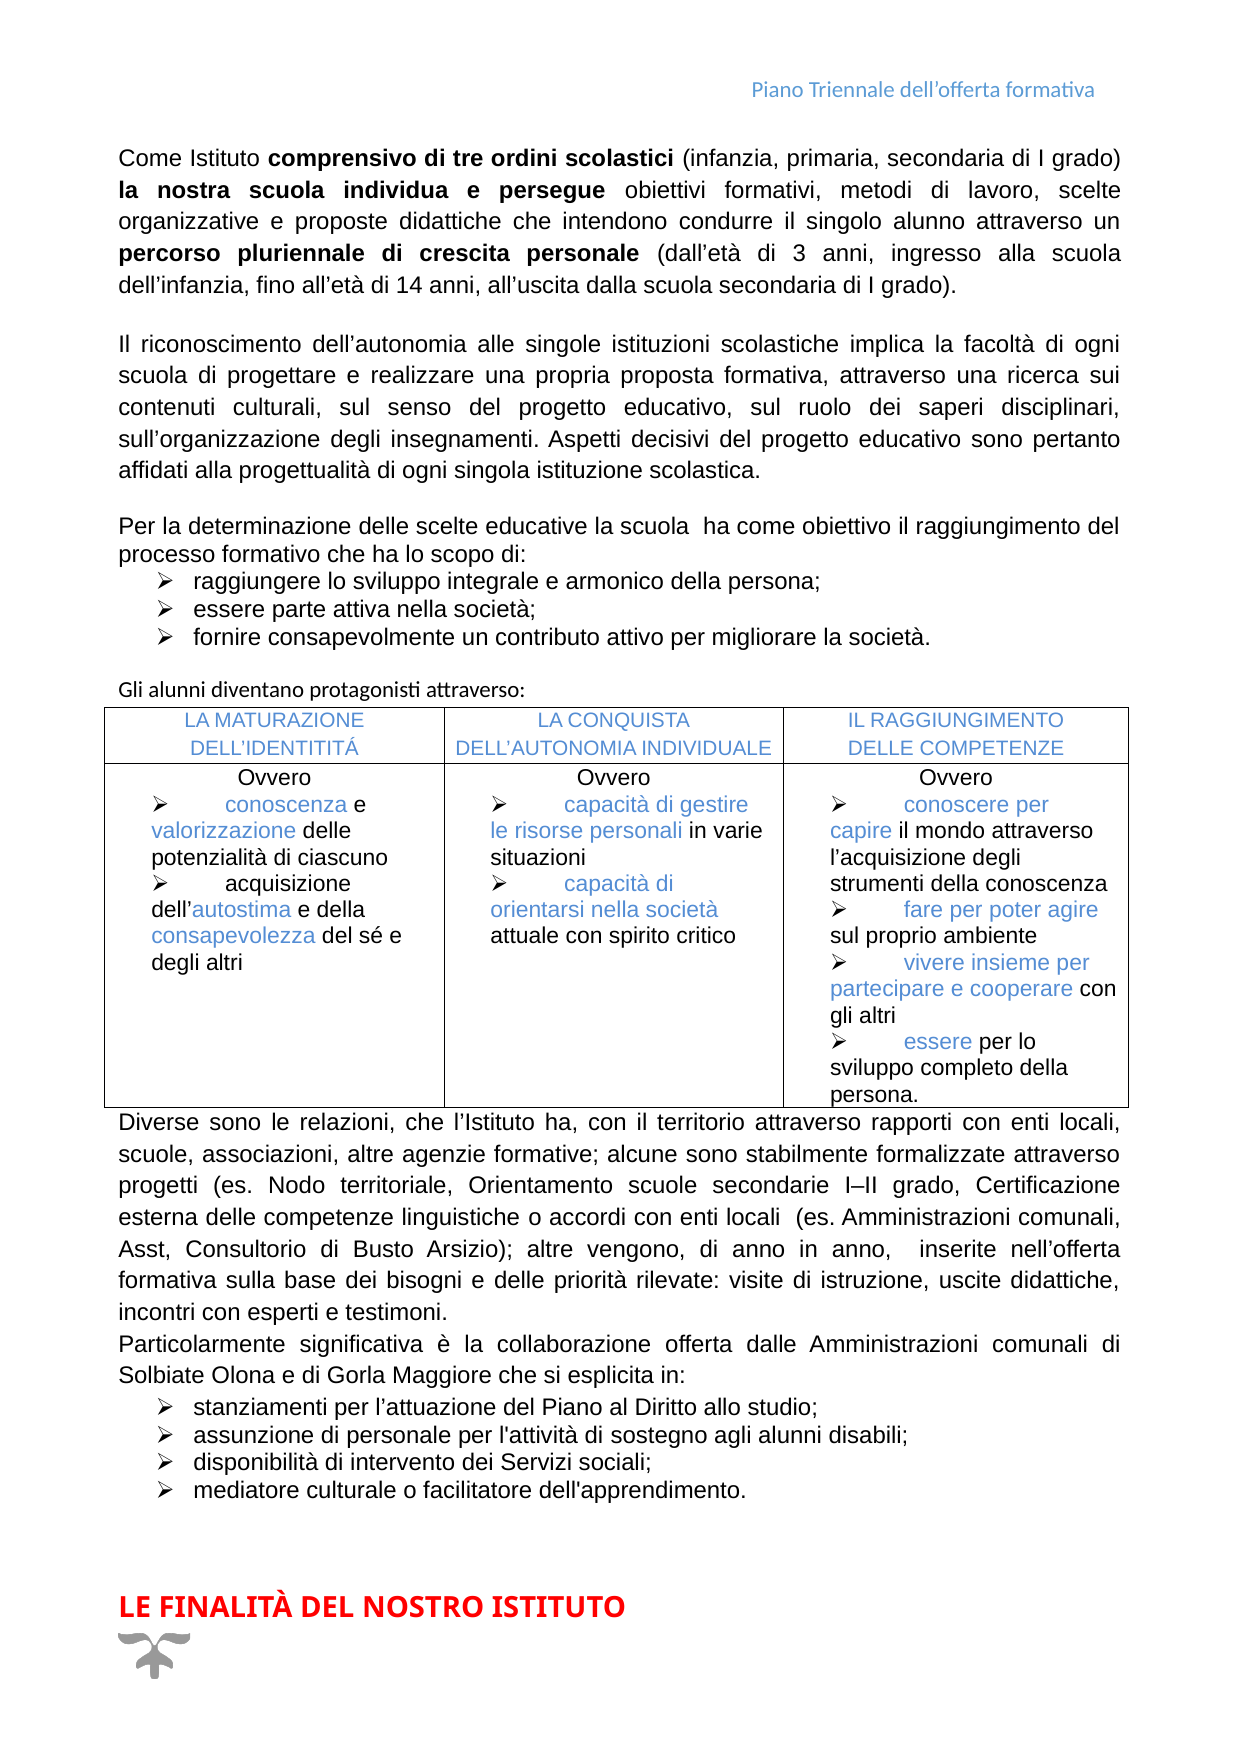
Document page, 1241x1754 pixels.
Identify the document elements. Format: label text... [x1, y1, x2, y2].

text Per la determinazione delle scelte educative la scuola ha come obiettivo il raggiungimento del processo formativo che ha lo scopo di: [118, 512, 1122, 567]
list disponibilità di intervento dei Servizi sociali; [156, 1448, 1122, 1476]
table_header LA MATURAZIONE DELL’IDENTITITÁ [105, 708, 444, 763]
text Particolarmente significativa è la collaborazione offerta dalle Amministrazioni comunali di Solbiate Olona e di Gorla Maggiore che si esplicita in: [118, 1330, 1122, 1389]
table_header LA CONQUISTA DELL’AUTONOMIA INDIVIDUALE [445, 708, 783, 763]
table_cell Ovvero conoscere per capire il mondo attraverso l’acquisizione degli strumenti della conoscenza fare per poter agire sul proprio ambiente vivere insieme per partecipare e cooperare con gli altri essere per lo sviluppo completo della persona. [784, 764, 1128, 1107]
list essere parte attiva nella società; [156, 595, 1122, 622]
list stanziamenti per l’attuazione del Piano al Diritto allo studio; [156, 1393, 1122, 1421]
list raggiungere lo sviluppo integrale e armonico della persona; [156, 567, 1122, 595]
table_header IL RAGGIUNGIMENTO DELLE COMPETENZE [784, 708, 1128, 763]
list fornire consapevolmente un contributo attivo per migliorare la società. [156, 622, 1122, 650]
text Come Istituto comprensivo di tre ordini scolastici (infanzia, primaria, secondaria di I grado) la nostra scuola individua e persegue obiettivi formativi, metodi di lavoro, scelte organizzative e proposte didattiche che intendono condurre il singolo alunno attraverso un percorso pluriennale di crescita personale (dall’età di 3 anni, ingresso alla scuola dell’infanzia, fino all’età di 14 anni, all’uscita dalla scuola secondaria di I grado). [118, 144, 1122, 298]
table_cell Ovvero capacità di gestire le risorse personali in varie situazioni capacità di orientarsi nella società attuale con spirito critico [445, 764, 783, 1107]
list assunzione di personale per l'attività di sostegno agli alunni disabili; [156, 1421, 1122, 1448]
text LE FINALITÀ DEL NOSTRO ISTITUTO [118, 1586, 1122, 1626]
text Il riconoscimento dell’autonomia alle singole istituzioni scolastiche implica la facoltà di ogni scuola di progettare e realizzare una propria proposta formativa, attraverso una ricerca sui contenuti culturali, sul senso del progetto educativo, sul ruolo dei saperi disciplinari, sull’organizzazione degli insegnamenti. Aspetti decisivi del progetto educativo sono pertanto affidati alla progettualità di ogni singola istituzione scolastica. [118, 330, 1122, 484]
list mediatore culturale o facilitatore dell'apprendimento. [156, 1476, 1122, 1503]
table_cell Ovvero conoscenza e valorizzazione delle potenzialità di ciascuno acquisizione dell’autostima e della consapevolezza del sé e degli altri [105, 764, 444, 1107]
text Diverse sono le relazioni, che l’Istituto ha, con il territorio attraverso rapporti con enti locali, scuole, associazioni, altre agenzie formative; alcune sono stabilmente formalizzate attraverso progetti (es. Nodo territoriale, Orientamento scuole secondarie I–II grado, Certificazione esterna delle competenze linguistiche o accordi con enti locali (es. Amministrazioni comunali, Asst, Consultorio di Busto Arsizio); altre vengono, di anno in anno, inserite nell’offerta formativa sulla base dei bisogni e delle priorità rilevate: visite di istruzione, uscite didattiche, incontri con esperti e testimoni. [118, 1108, 1122, 1326]
text Gli alunni diventano protagonisti attraverso: [118, 675, 1122, 703]
